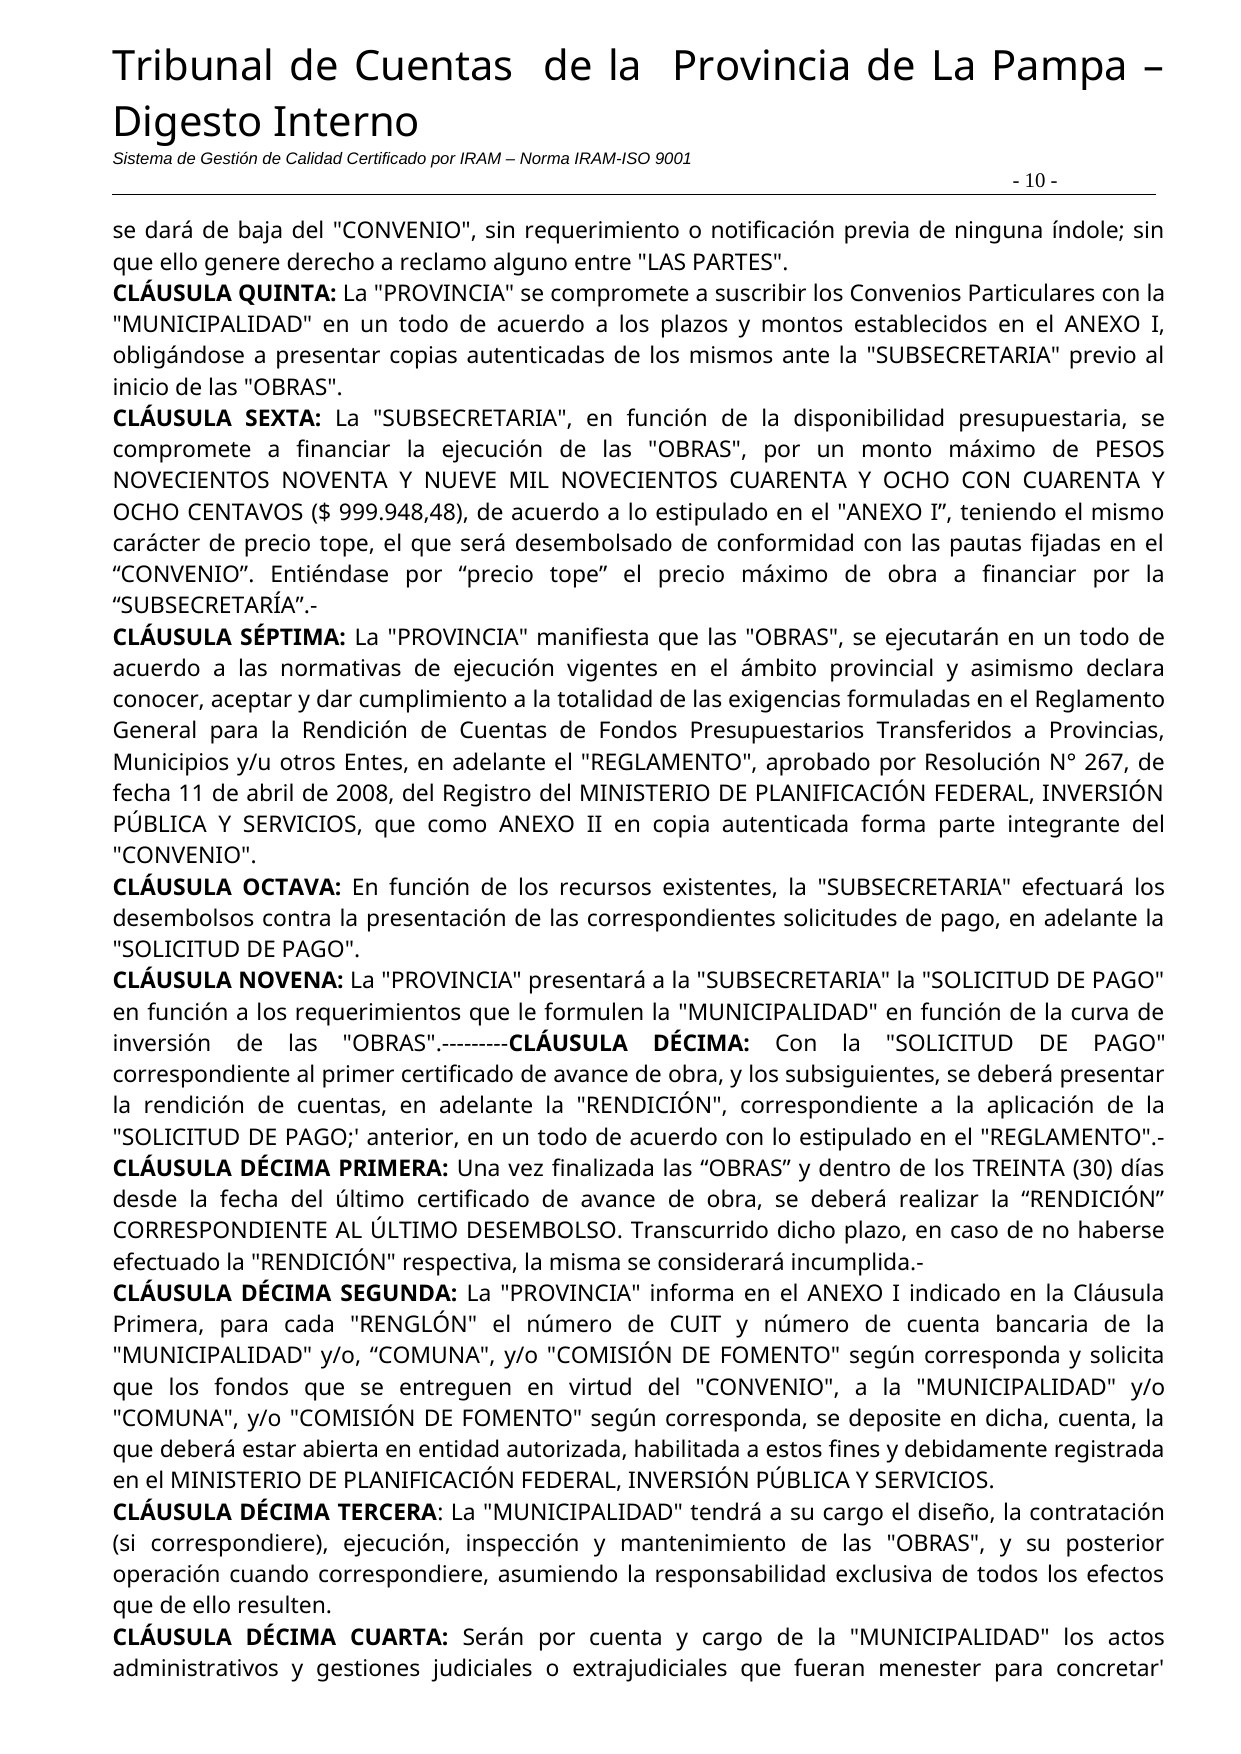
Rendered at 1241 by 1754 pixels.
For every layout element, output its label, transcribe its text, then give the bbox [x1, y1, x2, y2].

text CLÁUSULA DÉCIMA CUARTA: Serán por cuenta y cargo de la "MUNICIPALIDAD" los actos administrativos y gestiones judiciales o extrajudiciales que fueran menester para concretar' [112, 1621, 1166, 1683]
text CLÁUSULA SÉPTIMA: La "PROVINCIA" manifiesta que las "OBRAS", se ejecutarán en un todo de acuerdo a las normativas de ejecución vigentes en el ámbito provincial y asimismo declara conocer, aceptar y dar cumplimiento a la totalidad de las exigencias formuladas en el Reglamento General para la Rendición de Cuentas de Fondos Presupuestarios Transferidos a Provincias, Municipios y/u otros Entes, en adelante el "REGLAMENTO", aprobado por Resolución N° 267, de fecha 11 de abril de 2008, del Registro del MINISTERIO DE PLANIFICACIÓN FEDERAL, INVERSIÓN PÚBLICA Y SERVICIOS, que como ANEXO II en copia autenticada forma parte integrante del "CONVENIO". [112, 621, 1166, 871]
text CLÁUSULA OCTAVA: En función de los recursos existentes, la "SUBSECRETARIA" efectuará los desembolsos contra la presentación de las correspondientes solicitudes de pago, en adelante la "SOLICITUD DE PAGO". [112, 871, 1166, 964]
text CLÁUSULA SEXTA: La "SUBSECRETARIA", en función de la disponibilidad presupuestaria, se compromete a financiar la ejecución de las "OBRAS", por un monto máximo de PESOS NOVECIENTOS NOVENTA Y NUEVE MIL NOVECIENTOS CUARENTA Y OCHO CON CUARENTA Y OCHO CENTAVOS ($ 999.948,48), de acuerdo a lo estipulado en el "ANEXO I”, teniendo el mismo carácter de precio tope, el que será desembolsado de conformidad con las pautas fijadas en el “CONVENIO”. Entiéndase por “precio tope” el precio máximo de obra a financiar por la “SUBSECRETARÍA”.- [112, 402, 1166, 621]
text se dará de baja del "CONVENIO", sin requerimiento o notificación previa de ninguna índole; sin que ello genere derecho a reclamo alguno entre "LAS PARTES". [112, 214, 1166, 277]
text CLÁUSULA DÉCIMA TERCERA: La "MUNICIPALIDAD" tendrá a su cargo el diseño, la contratación (si correspondiere), ejecución, inspección y mantenimiento de las "OBRAS", y su posterior operación cuando correspondiere, asumiendo la responsabilidad exclusiva de todos los efectos que de ello resulten. [112, 1496, 1166, 1621]
text CLÁUSULA NOVENA: La "PROVINCIA" presentará a la "SUBSECRETARIA" la "SOLICITUD DE PAGO" en función a los requerimientos que le formulen la "MUNICIPALIDAD" en función de la curva de inversión de las "OBRAS".---------CLÁUSULA DÉCIMA: Con la "SOLICITUD DE PAGO" correspondiente al primer certificado de avance de obra, y los subsiguientes, se deberá presentar la rendición de cuentas, en adelante la "RENDICIÓN", correspondiente a la aplicación de la "SOLICITUD DE PAGO;' anterior, en un todo de acuerdo con lo estipulado en el "REGLAMENTO".- CLÁUSULA DÉCIMA PRIMERA: Una vez finalizada las “OBRAS” y dentro de los TREINTA (30) días desde la fecha del último certificado de avance de obra, se deberá realizar la “RENDICIÓN” CORRESPONDIENTE AL ÚLTIMO DESEMBOLSO. Transcurrido dicho plazo, en caso de no haberse efectuado la "RENDICIÓN" respectiva, la misma se considerará incumplida.- [112, 964, 1166, 1277]
text CLÁUSULA QUINTA: La "PROVINCIA" se compromete a suscribir los Convenios Particulares con la "MUNICIPALIDAD" en un todo de acuerdo a los plazos y montos establecidos en el ANEXO I, obligándose a presentar copias autenticadas de los mismos ante la "SUBSECRETARIA" previo al inicio de las "OBRAS". [112, 277, 1166, 402]
text CLÁUSULA DÉCIMA SEGUNDA: La "PROVINCIA" informa en el ANEXO I indicado en la Cláusula Primera, para cada "RENGLÓN" el número de CUIT y número de cuenta bancaria de la "MUNICIPALIDAD" y/o, “COMUNA", y/o "COMISIÓN DE FOMENTO" según corresponda y solicita que los fondos que se entreguen en virtud del "CONVENIO", a la "MUNICIPALIDAD" y/o "COMUNA", y/o "COMISIÓN DE FOMENTO" según corresponda, se deposite en dicha, cuenta, la que deberá estar abierta en entidad autorizada, habilitada a estos fines y debidamente registrada en el MINISTERIO DE PLANIFICACIÓN FEDERAL, INVERSIÓN PÚBLICA Y SERVICIOS. [112, 1277, 1166, 1496]
